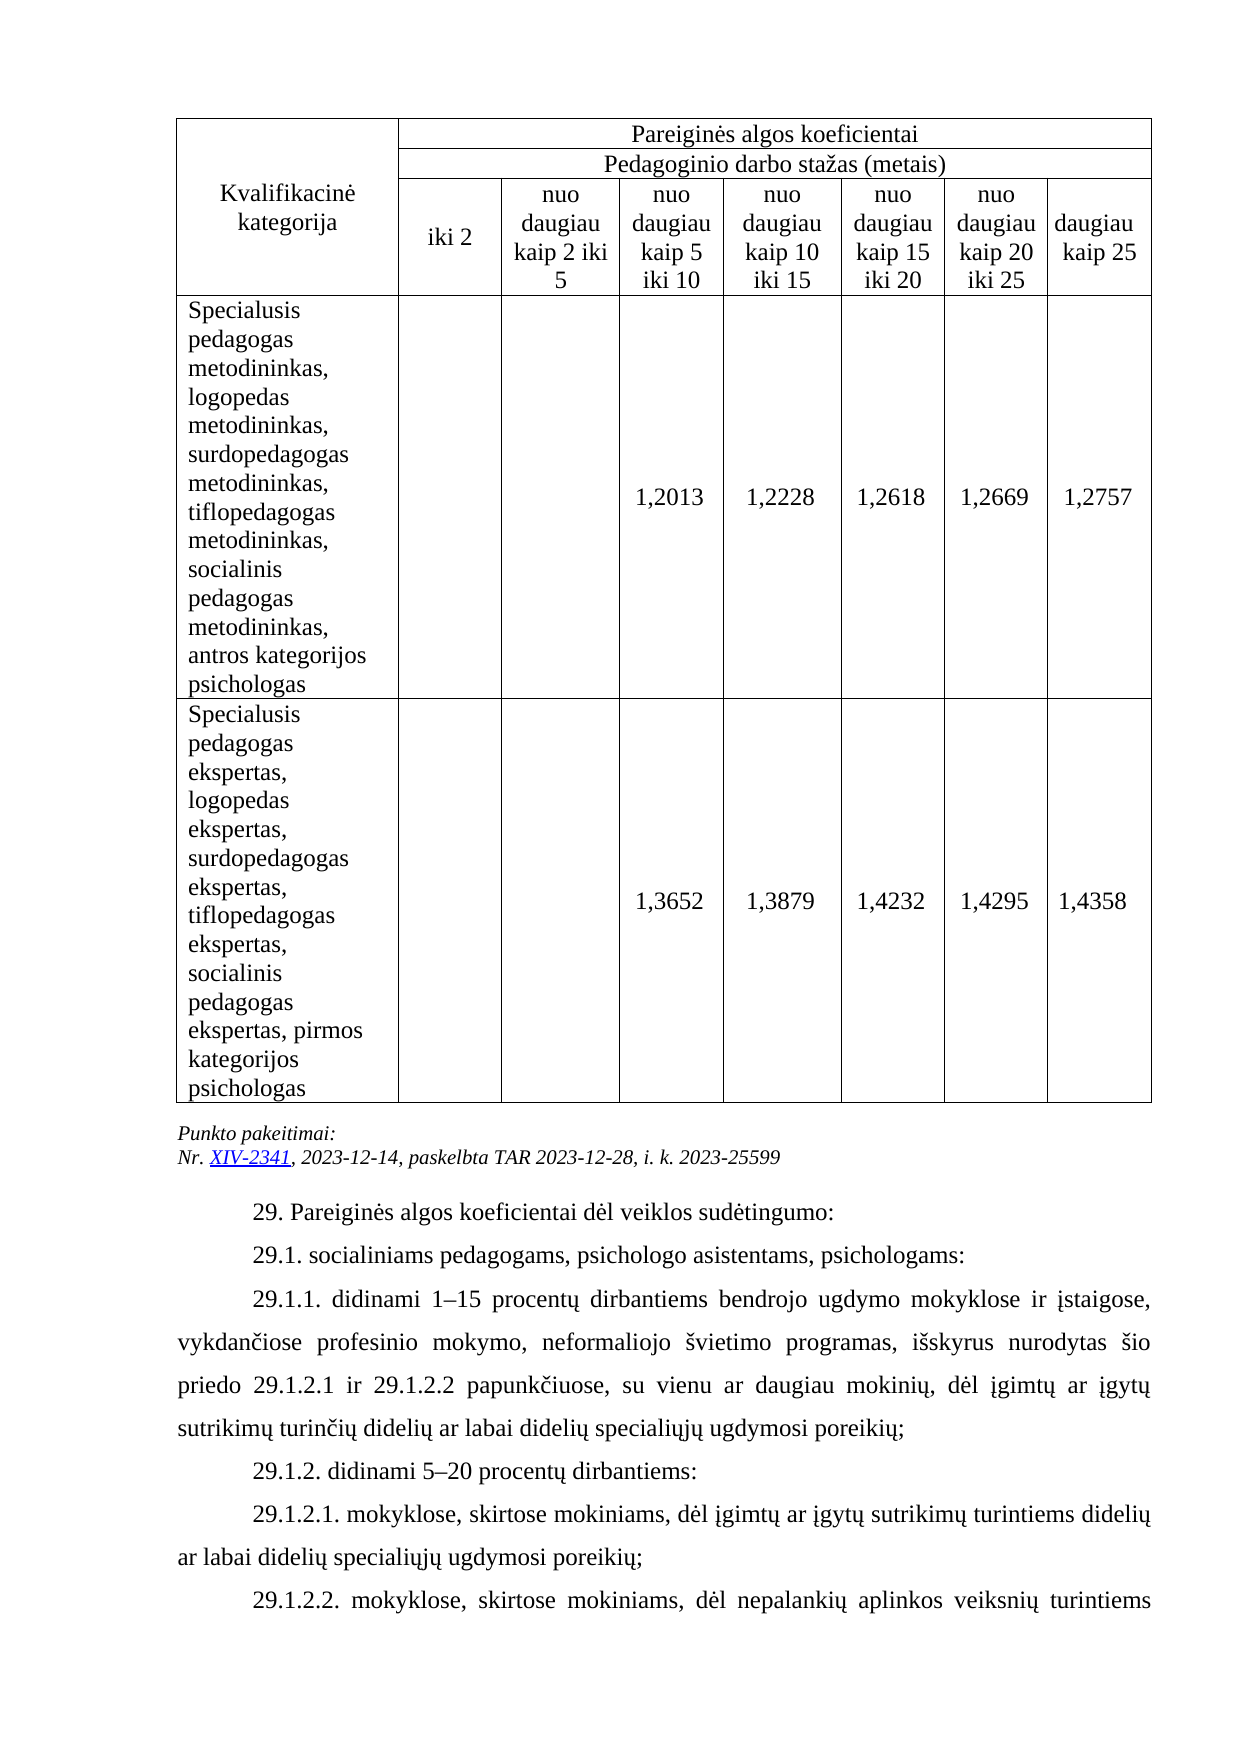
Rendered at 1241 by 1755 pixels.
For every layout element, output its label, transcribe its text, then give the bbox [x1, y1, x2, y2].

text 29.1.2.2. mokyklose, skirtose mokiniams, dėl nepalankių aplinkos veiksnių turintiems [177, 1586, 1152, 1614]
table_cell 1,4295 [945, 699, 1047, 1102]
table_cell 1,4232 [842, 699, 944, 1102]
text 29.1.2.1. mokyklose, skirtose mokiniams, dėl įgimtų ar įgytų sutrikimų turintiems didelių ar labai didelių specialiųjų ugdymosi poreikių; [177, 1499, 1152, 1571]
text 29.1. socialiniams pedagogams, psichologo asistentams, psichologams: [177, 1241, 1152, 1269]
table_cell [399, 699, 501, 1102]
table_header Pareiginės algos koeficientai [399, 119, 1151, 148]
text Punkto pakeitimai: [177, 1121, 1152, 1144]
table_cell nuo daugiau kaip 10 iki 15 [724, 179, 841, 294]
table_cell nuo daugiau kaip 2 iki 5 [502, 179, 619, 294]
table_cell 1,2669 [945, 296, 1047, 698]
text 29. Pareiginės algos koeficientai dėl veiklos sudėtingumo: [177, 1197, 1152, 1226]
table_cell [502, 699, 619, 1102]
table_cell nuo daugiau kaip 15 iki 20 [842, 179, 944, 294]
text 29.1.2. didinami 5–20 procentų dirbantiems: [177, 1456, 1152, 1485]
table_cell Specialusis pedagogas metodininkas, logopedas metodininkas, surdopedagogas metodininkas, tiflopedagogas metodininkas, socialinis pedagogas metodininkas, antros kategorijos psichologas [177, 296, 398, 698]
table_cell iki 2 [399, 179, 501, 294]
table_cell Pedagoginio darbo stažas (metais) [399, 149, 1151, 178]
table_cell daugiau kaip 25 [1048, 179, 1151, 294]
table_cell 1,3879 [724, 699, 841, 1102]
table_cell [502, 296, 619, 698]
table_cell 1,4358 [1048, 699, 1151, 1102]
table_cell 1,2228 [724, 296, 841, 698]
table_cell 1,2618 [842, 296, 944, 698]
text Nr. XIV-2341, 2023-12-14, paskelbta TAR 2023-12-28, i. k. 2023-25599 [177, 1144, 1152, 1169]
table_cell 1,2013 [620, 296, 723, 698]
table_cell 1,2757 [1048, 296, 1151, 698]
table_cell [399, 296, 501, 698]
table_header Kvalifikacinė kategorija [177, 119, 398, 294]
table_cell nuo daugiau kaip 5 iki 10 [620, 179, 723, 294]
table_cell nuo daugiau kaip 20 iki 25 [945, 179, 1047, 294]
table_cell 1,3652 [620, 699, 723, 1102]
table_cell Specialusis pedagogas ekspertas, logopedas ekspertas, surdopedagogas ekspertas, tiflopedagogas ekspertas, socialinis pedagogas ekspertas, pirmos kategorijos psichologas [177, 699, 398, 1102]
text 29.1.1. didinami 1–15 procentų dirbantiems bendrojo ugdymo mokyklose ir įstaigose, vykdančiose profesinio mokymo, neformaliojo švietimo programas, išskyrus nurodytas šio priedo 29.1.2.1 ir 29.1.2.2 papunkčiuose, su vienu ar daugiau mokinių, dėl įgimtų ar įgytų sutrikimų turinčių didelių ar labai didelių specialiųjų ugdymosi poreikių; [177, 1284, 1152, 1442]
